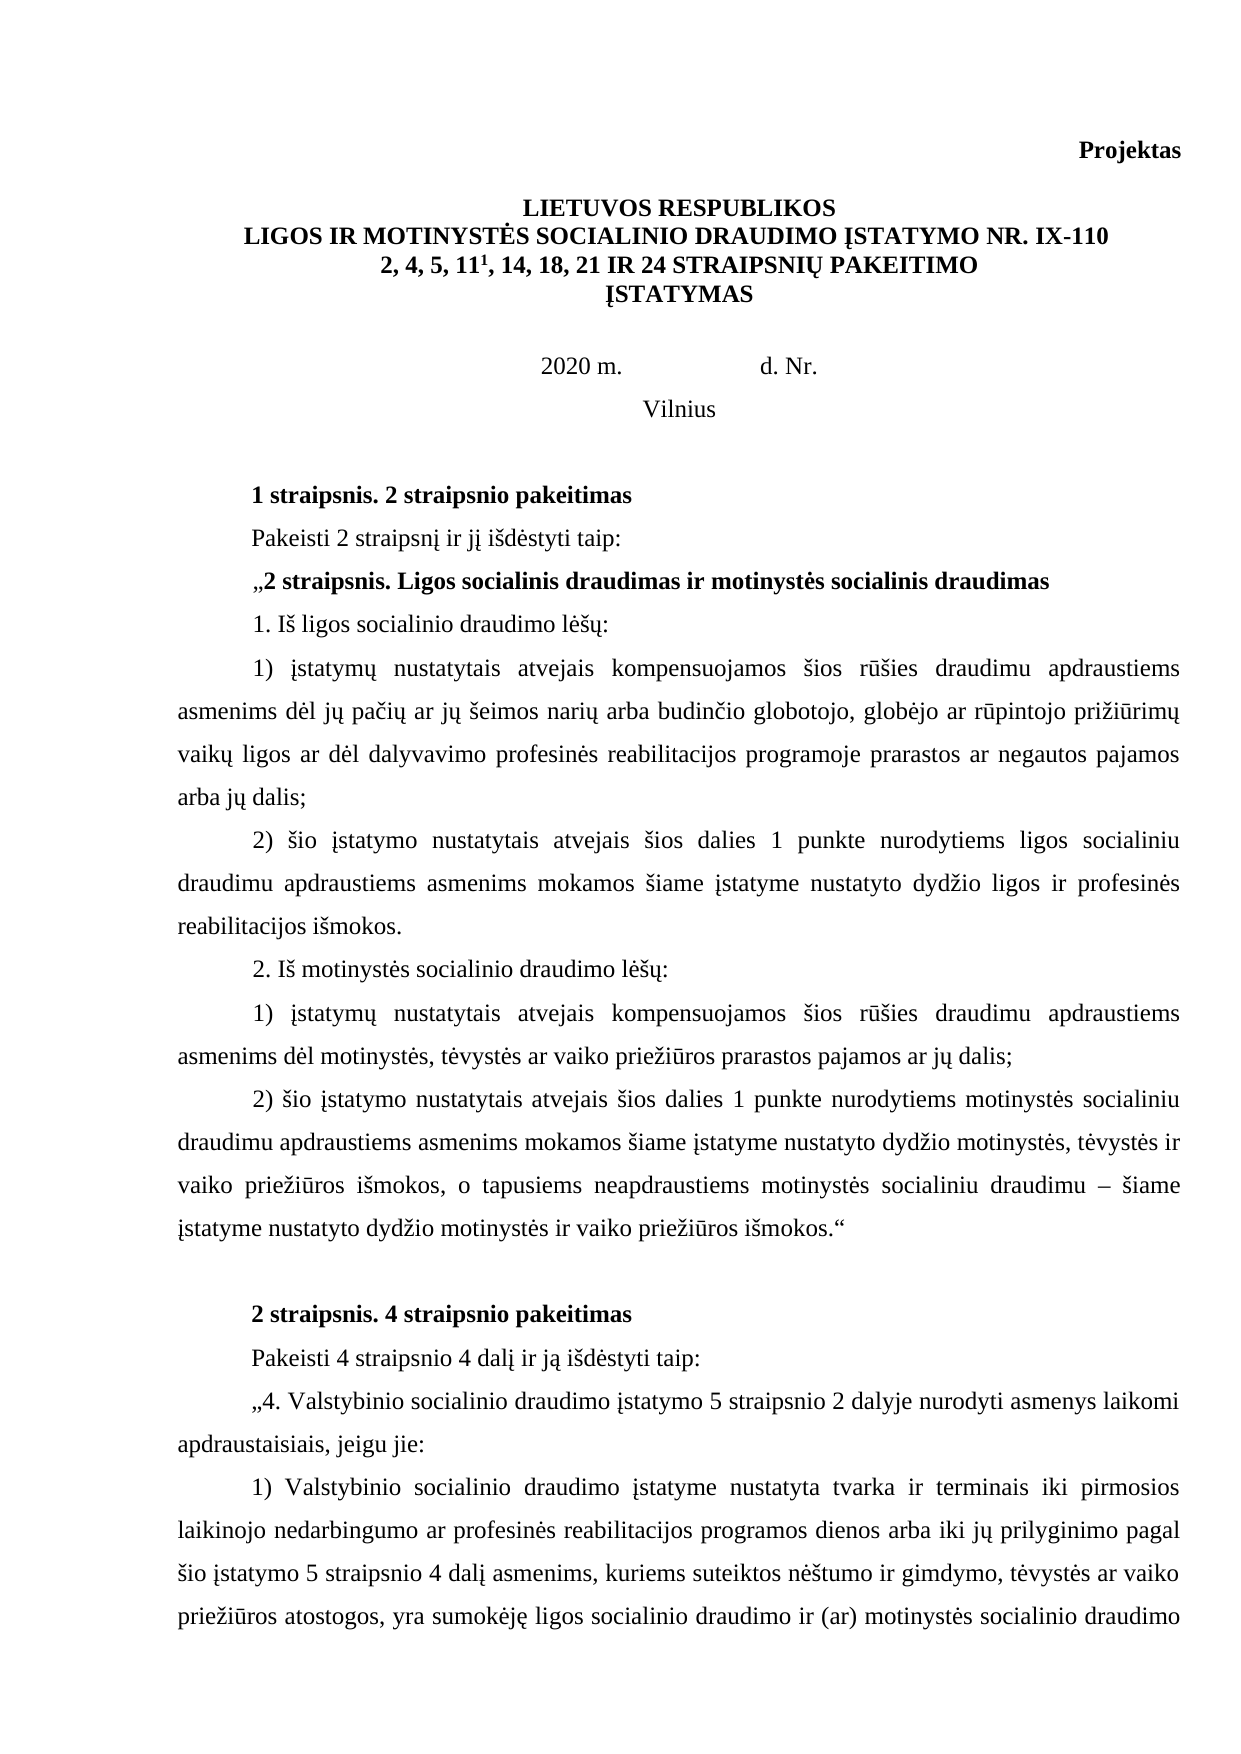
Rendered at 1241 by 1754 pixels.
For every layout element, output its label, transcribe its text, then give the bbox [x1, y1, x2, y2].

text „2 straipsnis. Ligos socialinis draudimas ir motinystės socialinis draudimas [177, 566, 1181, 595]
text 2, 4, 5, 111, 14, 18, 21 IR 24 STRAIPSNIŲ PAKEITIMO [177, 250, 1181, 279]
text Pakeisti 4 straipsnio 4 dalį ir ją išdėstyti taip: [177, 1343, 1181, 1371]
text 1) įstatymų nustatytais atvejais kompensuojamos šios rūšies draudimu apdraustiems asmenims dėl motinystės, tėvystės ar vaiko priežiūros prarastos pajamos ar jų dalis; [177, 998, 1181, 1069]
text „4. Valstybinio socialinio draudimo įstatymo 5 straipsnio 2 dalyje nurodyti asmenys laikomi apdraustaisiais, jeigu jie: [177, 1386, 1181, 1458]
text 1) įstatymų nustatytais atvejais kompensuojamos šios rūšies draudimu apdraustiems asmenims dėl jų pačių ar jų šeimos narių arba budinčio globotojo, globėjo ar rūpintojo prižiūrimų vaikų ligos ar dėl dalyvavimo profesinės reabilitacijos programoje prarastos ar negautos pajamos arba jų dalis; [177, 653, 1181, 811]
text Pakeisti 2 straipsnį ir jį išdėstyti taip: [177, 523, 1181, 552]
text 2) šio įstatymo nustatytais atvejais šios dalies 1 punkte nurodytiems motinystės socialiniu draudimu apdraustiems asmenims mokamos šiame įstatyme nustatyto dydžio motinystės, tėvystės ir vaiko priežiūros išmokos, o tapusiems neapdraustiems motinystės socialiniu draudimu – šiame įstatyme nustatyto dydžio motinystės ir vaiko priežiūros išmokos.“ [177, 1084, 1181, 1242]
text 2) šio įstatymo nustatytais atvejais šios dalies 1 punkte nurodytiems ligos socialiniu draudimu apdraustiems asmenims mokamos šiame įstatyme nustatyto dydžio ligos ir profesinės reabilitacijos išmokos. [177, 825, 1181, 940]
text Vilnius [177, 394, 1181, 423]
text 1) Valstybinio socialinio draudimo įstatyme nustatyta tvarka ir terminais iki pirmosios laikinojo nedarbingumo ar profesinės reabilitacijos programos dienos arba iki jų prilyginimo pagal šio įstatymo 5 straipsnio 4 dalį asmenims, kuriems suteiktos nėštumo ir gimdymo, tėvystės ar vaiko priežiūros atostogos, yra sumokėję ligos socialinio draudimo ir (ar) motinystės socialinio draudimo [177, 1472, 1181, 1630]
text 2020 m. d. Nr. [177, 351, 1181, 379]
text 1 straipsnis. 2 straipsnio pakeitimas [177, 480, 1181, 509]
text 2 straipsnis. 4 straipsnio pakeitimas [177, 1299, 1181, 1328]
text 1. Iš ligos socialinio draudimo lėšų: [177, 609, 1181, 638]
text LIETUVOS RESPUBLIKOS [177, 193, 1181, 221]
text ĮSTATYMAS [177, 279, 1181, 308]
text LIGOS IR MOTINYSTĖS SOCIALINIO DRAUDIMO ĮSTATYMO NR. IX-110 [177, 221, 1181, 250]
text 2. Iš motinystės socialinio draudimo lėšų: [177, 954, 1181, 983]
text Projektas [945, 135, 1181, 164]
